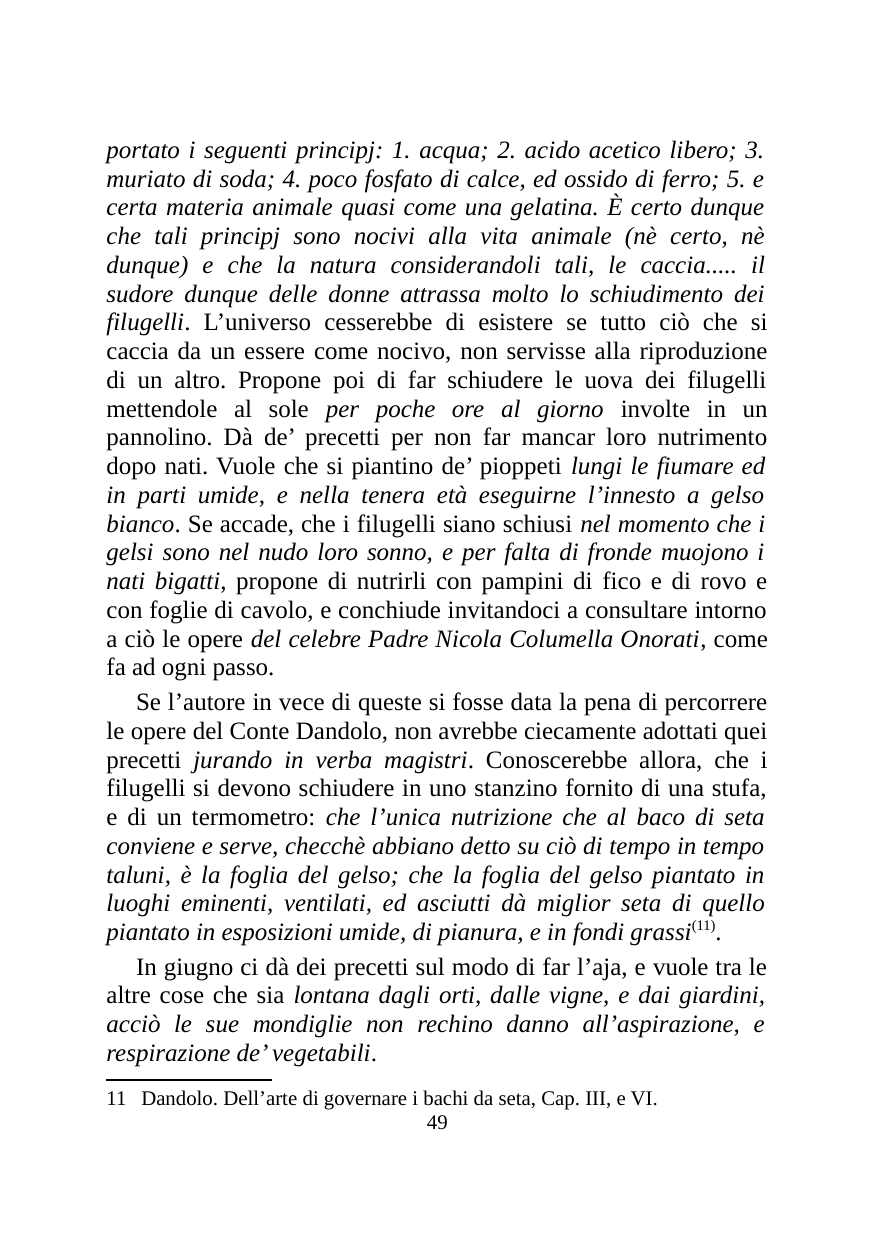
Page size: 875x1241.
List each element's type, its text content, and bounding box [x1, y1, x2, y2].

text In giugno ci dà dei precetti sul modo di far l’aja, e vuole tra le altre cose che sia lontana dagli orti, dalle vigne, e dai giardini, acciò le sue mondiglie non rechino danno all’aspirazione, e respirazione de’ vegetabili. [106, 952, 768, 1067]
text portato i seguenti principj: 1. acqua; 2. acido acetico libero; 3. muriato di soda; 4. poco fosfato di calce, ed ossido di ferro; 5. e certa materia animale quasi come una gelatina. È certo dunque che tali principj sono nocivi alla vita animale (nè certo, nè dunque) e che la natura considerandoli tali, le caccia..... il sudore dunque delle donne attrassa molto lo schiudimento dei filugelli. L’universo cesserebbe di esistere se tutto ciò che si caccia da un essere come nocivo, non servisse alla riproduzione di un altro. Propone poi di far schiudere le uova dei filugelli mettendole al sole per poche ore al giorno involte in un pannolino. Dà de’ precetti per non far mancar loro nutrimento dopo nati. Vuole che si piantino de’ pioppeti lungi le fiumare ed in parti umide, e nella tenera età eseguirne l’innesto a gelso bianco. Se accade, che i filugelli siano schiusi nel momento che i gelsi sono nel nudo loro sonno, e per falta di fronde muojono i nati bigatti, propone di nutrirli con pampini di fico e di rovo e con foglie di cavolo, e conchiude invitandoci a consultare intorno a ciò le opere del celebre Padre Nicola Columella Onorati, come fa ad ogni passo. [106, 135, 768, 681]
text Dandolo. Dell’arte di governare i bachi da seta, Cap. III, e VI. [106, 1086, 768, 1110]
text Se l’autore in vece di queste si fosse data la pena di percorrere le opere del Conte Dandolo, non avrebbe ciecamente adottati quei precetti jurando in verba magistri. Conoscerebbe allora, che i filugelli si devono schiudere in uno stanzino fornito di una stufa, e di un termometro: che l’unica nutrizione che al baco di seta conviene e serve, checchè abbiano detto su ciò di tempo in tempo taluni, è la foglia del gelso; che la foglia del gelso piantato in luoghi eminenti, ventilati, ed asciutti dà miglior seta di quello piantato in esposizioni umide, di pianura, e in fondi grassi(). [106, 687, 768, 946]
